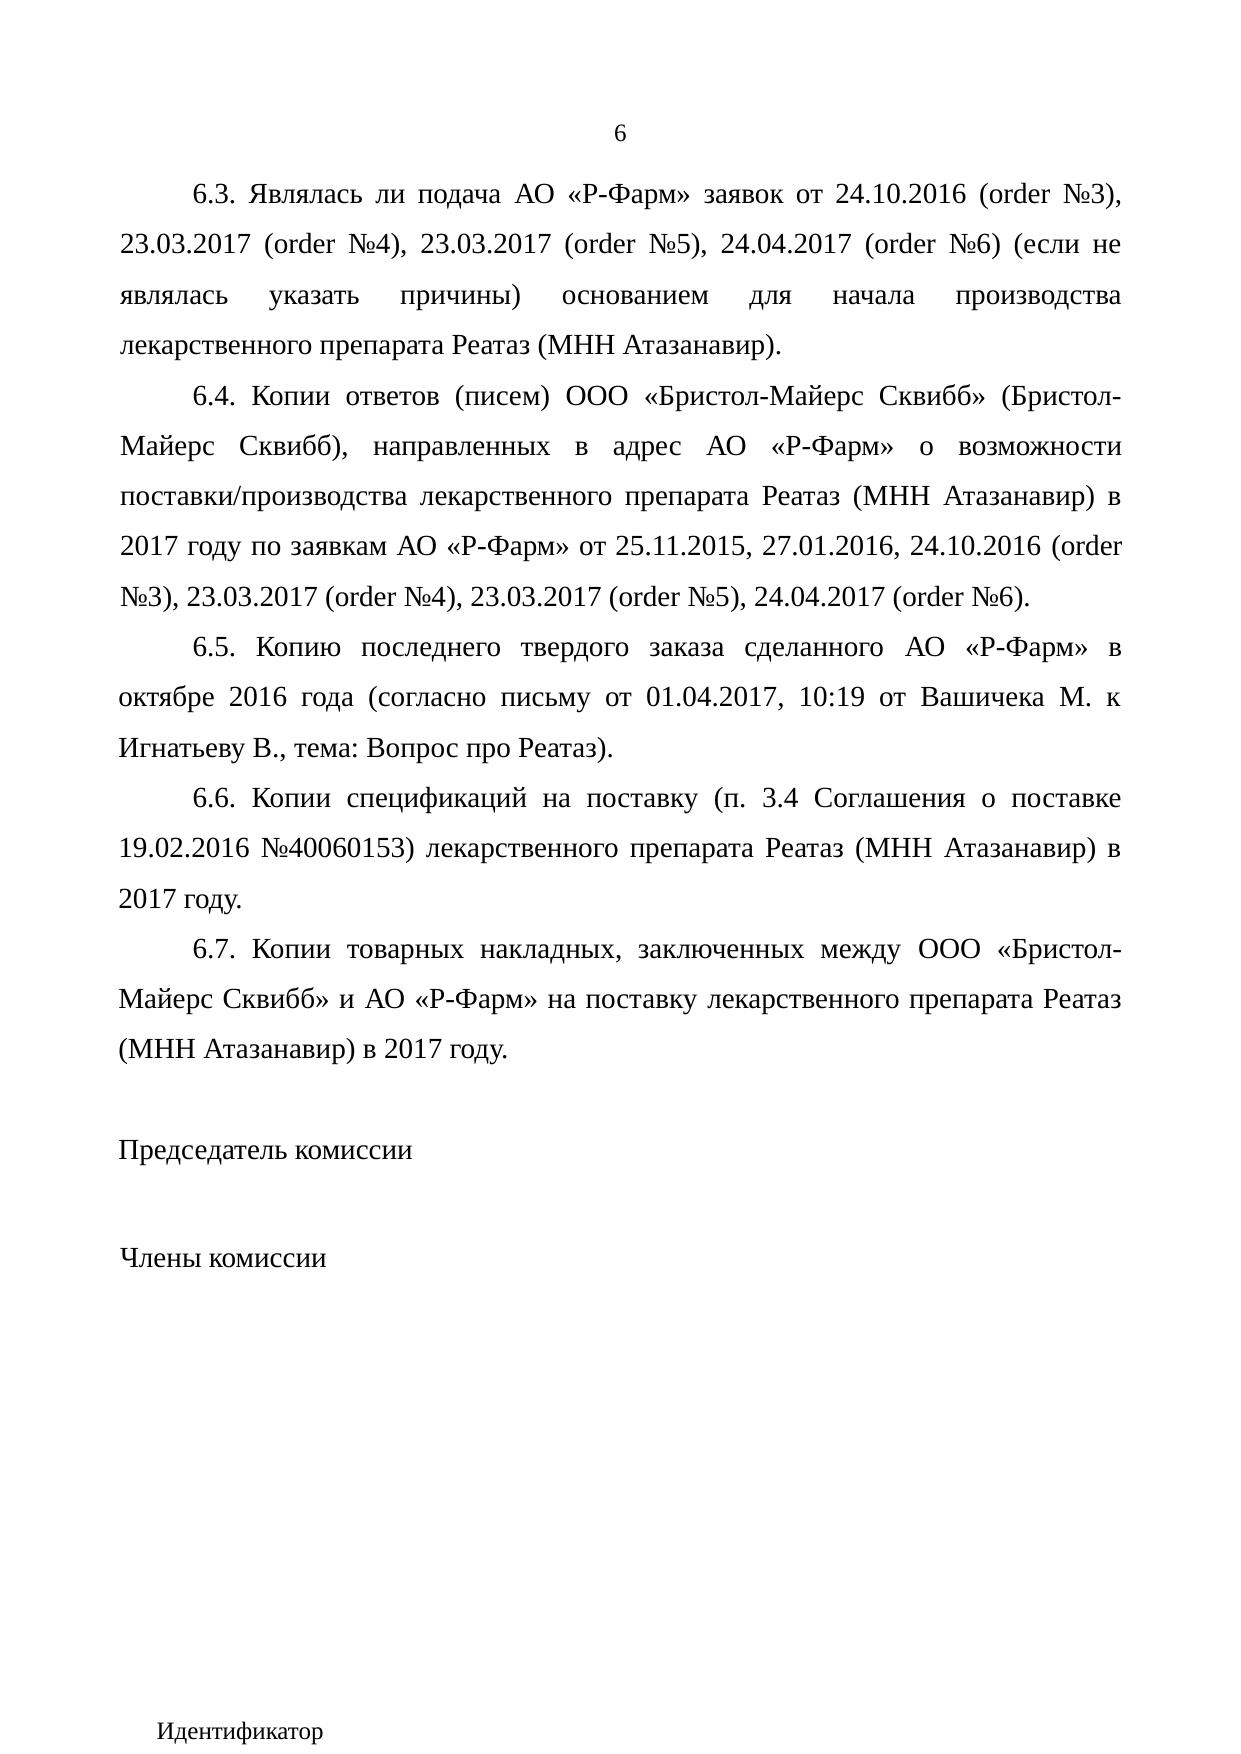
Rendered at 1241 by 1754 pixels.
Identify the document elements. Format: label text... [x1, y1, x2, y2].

list 6.7. Копии товарных накладных, заключенных между ООО «Бристол-Майерс Сквибб» и АО «Р-Фарм» на поставку лекарственного препарата Реатаз (МНН Атазанавир) в 2017 году. [118, 931, 1122, 1065]
list Председатель комиссии [118, 1132, 1122, 1166]
text 6.3. Являлась ли подача АО «Р-Фарм» заявок от 24.10.2016 (order №3), 23.03.2017 (order №4), 23.03.2017 (order №5), 24.04.2017 (order №6) (если не являлась указать причины) основанием для начала производства лекарственного препарата Реатаз (МНН Атазанавир). [120, 176, 1122, 361]
text 6.4. Копии ответов (писем) ООО «Бристол-Майерс Сквибб» (Бристол-Майерс Сквибб), направленных в адрес АО «Р-Фарм» о возможности поставки/производства лекарственного препарата Реатаз (МНН Атазанавир) в 2017 году по заявкам АО «Р-Фарм» от 25.11.2015, 27.01.2016, 24.10.2016 (order №3), 23.03.2017 (order №4), 23.03.2017 (order №5), 24.04.2017 (order №6). [120, 378, 1122, 612]
text Члены комиссии [120, 1240, 1122, 1274]
list 6.5. Копию последнего твердого заказа сделанного АО «Р-Фарм» в октябре 2016 года (согласно письму от 01.04.2017, 10:19 от Вашичека М. к Игнатьеву В., тема: Вопрос про Реатаз). [118, 629, 1122, 763]
list 6.6. Копии спецификаций на поставку (п. 3.4 Соглашения о поставке 19.02.2016 №40060153) лекарственного препарата Реатаз (МНН Атазанавир) в 2017 году. [118, 780, 1122, 914]
